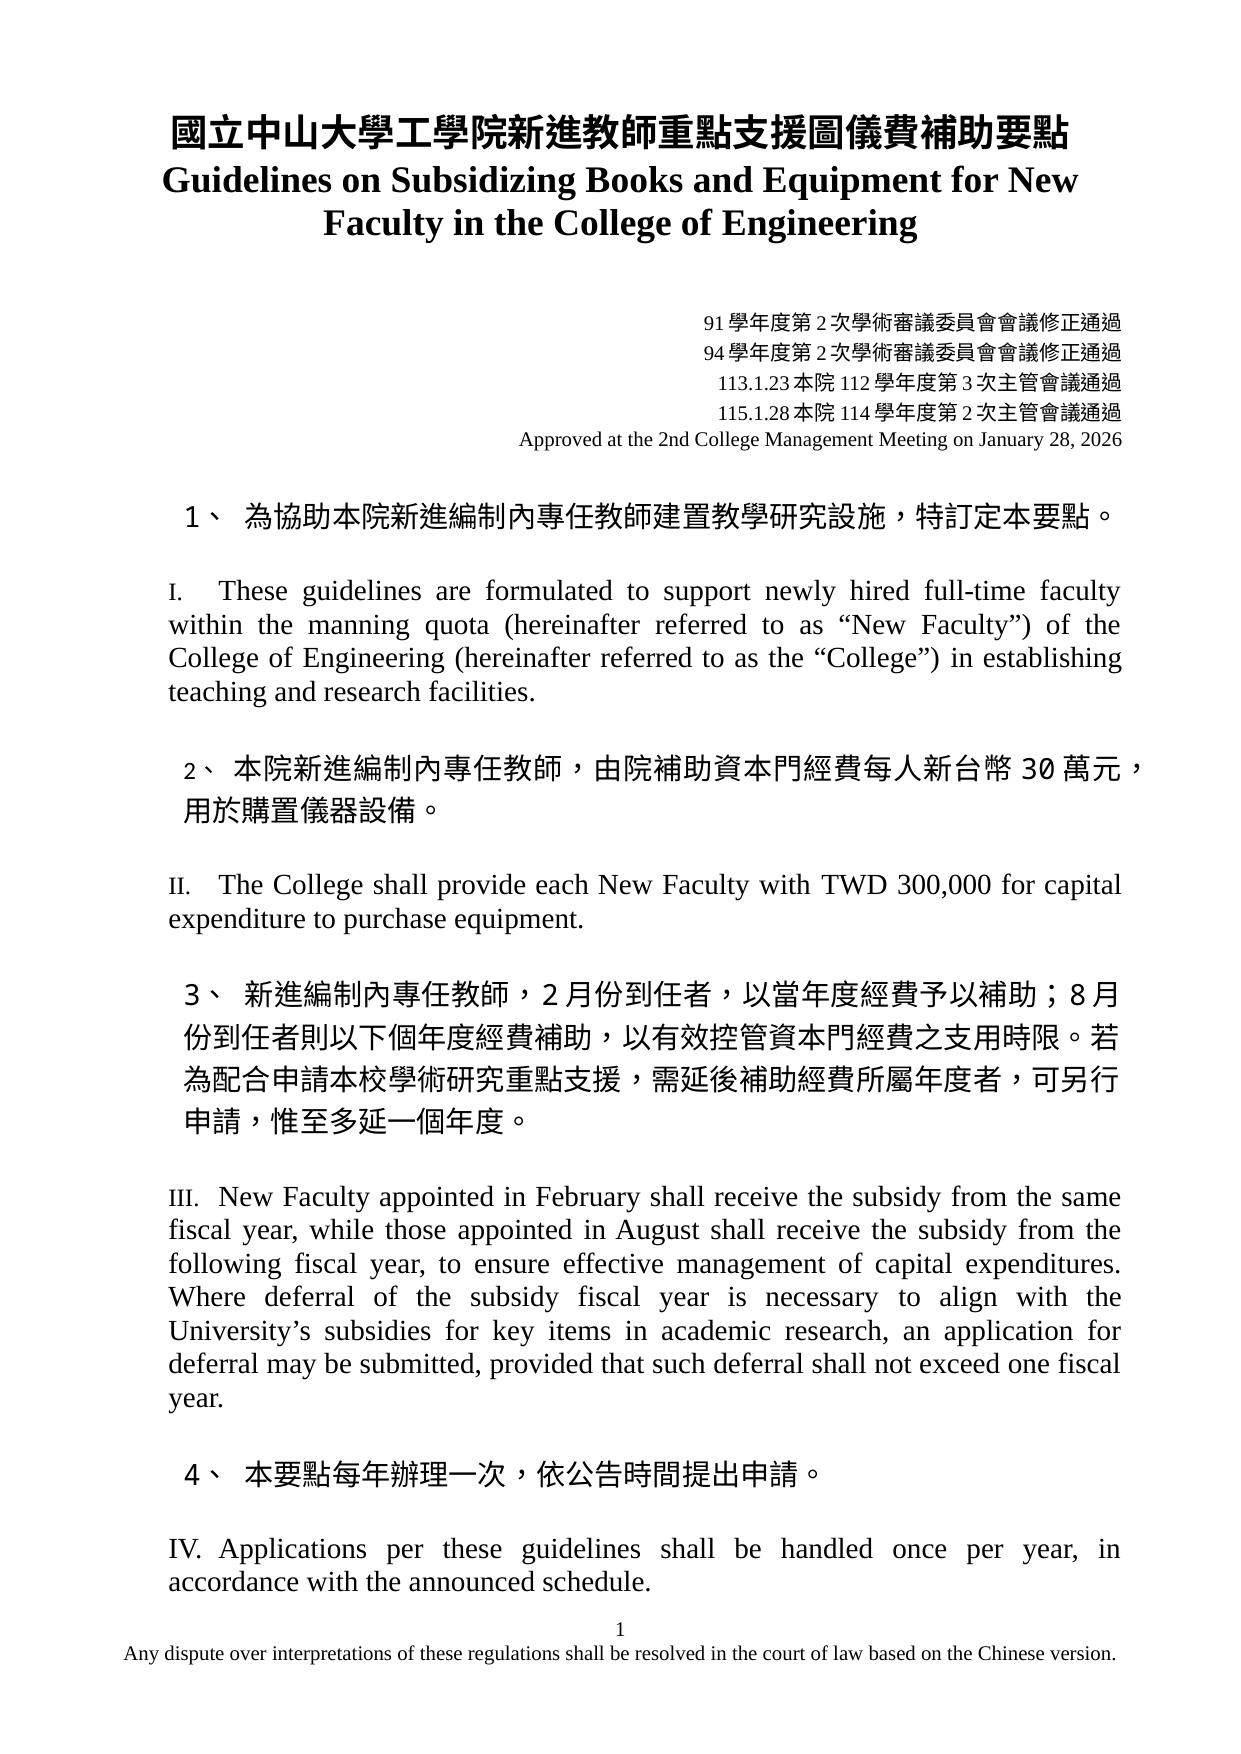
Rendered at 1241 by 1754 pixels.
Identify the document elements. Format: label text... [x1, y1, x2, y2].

text 91學年度第2次學術審議委員會會議修正通過 [468, 306, 1122, 336]
list These guidelines are formulated to support newly hired full-time faculty within the manning quota (hereinafter referred to as “New Faculty”) of the College of Engineering (hereinafter referred to as the “College”) in establishing teaching and research facilities. [168, 573, 1122, 708]
list Applications per these guidelines shall be handled once per year, in accordance with the announced schedule. [168, 1531, 1122, 1598]
text Approved at the 2nd College Management Meeting on January 28, 2026 [468, 427, 1122, 451]
text 115.1.28本院114學年度第2次主管會議通過 [468, 397, 1122, 427]
list 本院新進編制內專任教師，由院補助資本門經費每人新台幣30萬元，用於購置儀器設備。 [183, 745, 1122, 830]
list The College shall provide each New Faculty with TWD 300,000 for capital expenditure to purchase equipment. [168, 867, 1122, 934]
text Guidelines on Subsidizing Books and Equipment for New Faculty in the College of Engineering [118, 157, 1122, 243]
text 113.1.23本院112學年度第3次主管會議通過 [468, 366, 1122, 397]
list 本要點每年辦理一次，依公告時間提出申請。 [183, 1451, 1122, 1493]
list New Faculty appointed in February shall receive the subsidy from the same fiscal year, while those appointed in August shall receive the subsidy from the following fiscal year, to ensure effective management of capital expenditures. Where deferral of the subsidy fiscal year is necessary to align with the University’s subsidies for key items in academic research, an application for deferral may be submitted, provided that such deferral shall not exceed one fiscal year. [168, 1179, 1122, 1413]
list 新進編制內專任教師，2月份到任者，以當年度經費予以補助；8月份到任者則以下個年度經費補助，以有效控管資本門經費之支用時限。若為配合申請本校學術研究重點支援，需延後補助經費所屬年度者，可另行申請，惟至多延一個年度。 [183, 972, 1122, 1141]
list 為協助本院新進編制內專任教師建置教學研究設施，特訂定本要點。 [183, 494, 1122, 536]
text 94學年度第2次學術審議委員會會議修正通過 [468, 336, 1122, 366]
text 國立中山大學工學院新進教師重點支援圖儀費補助要點 [118, 103, 1122, 157]
